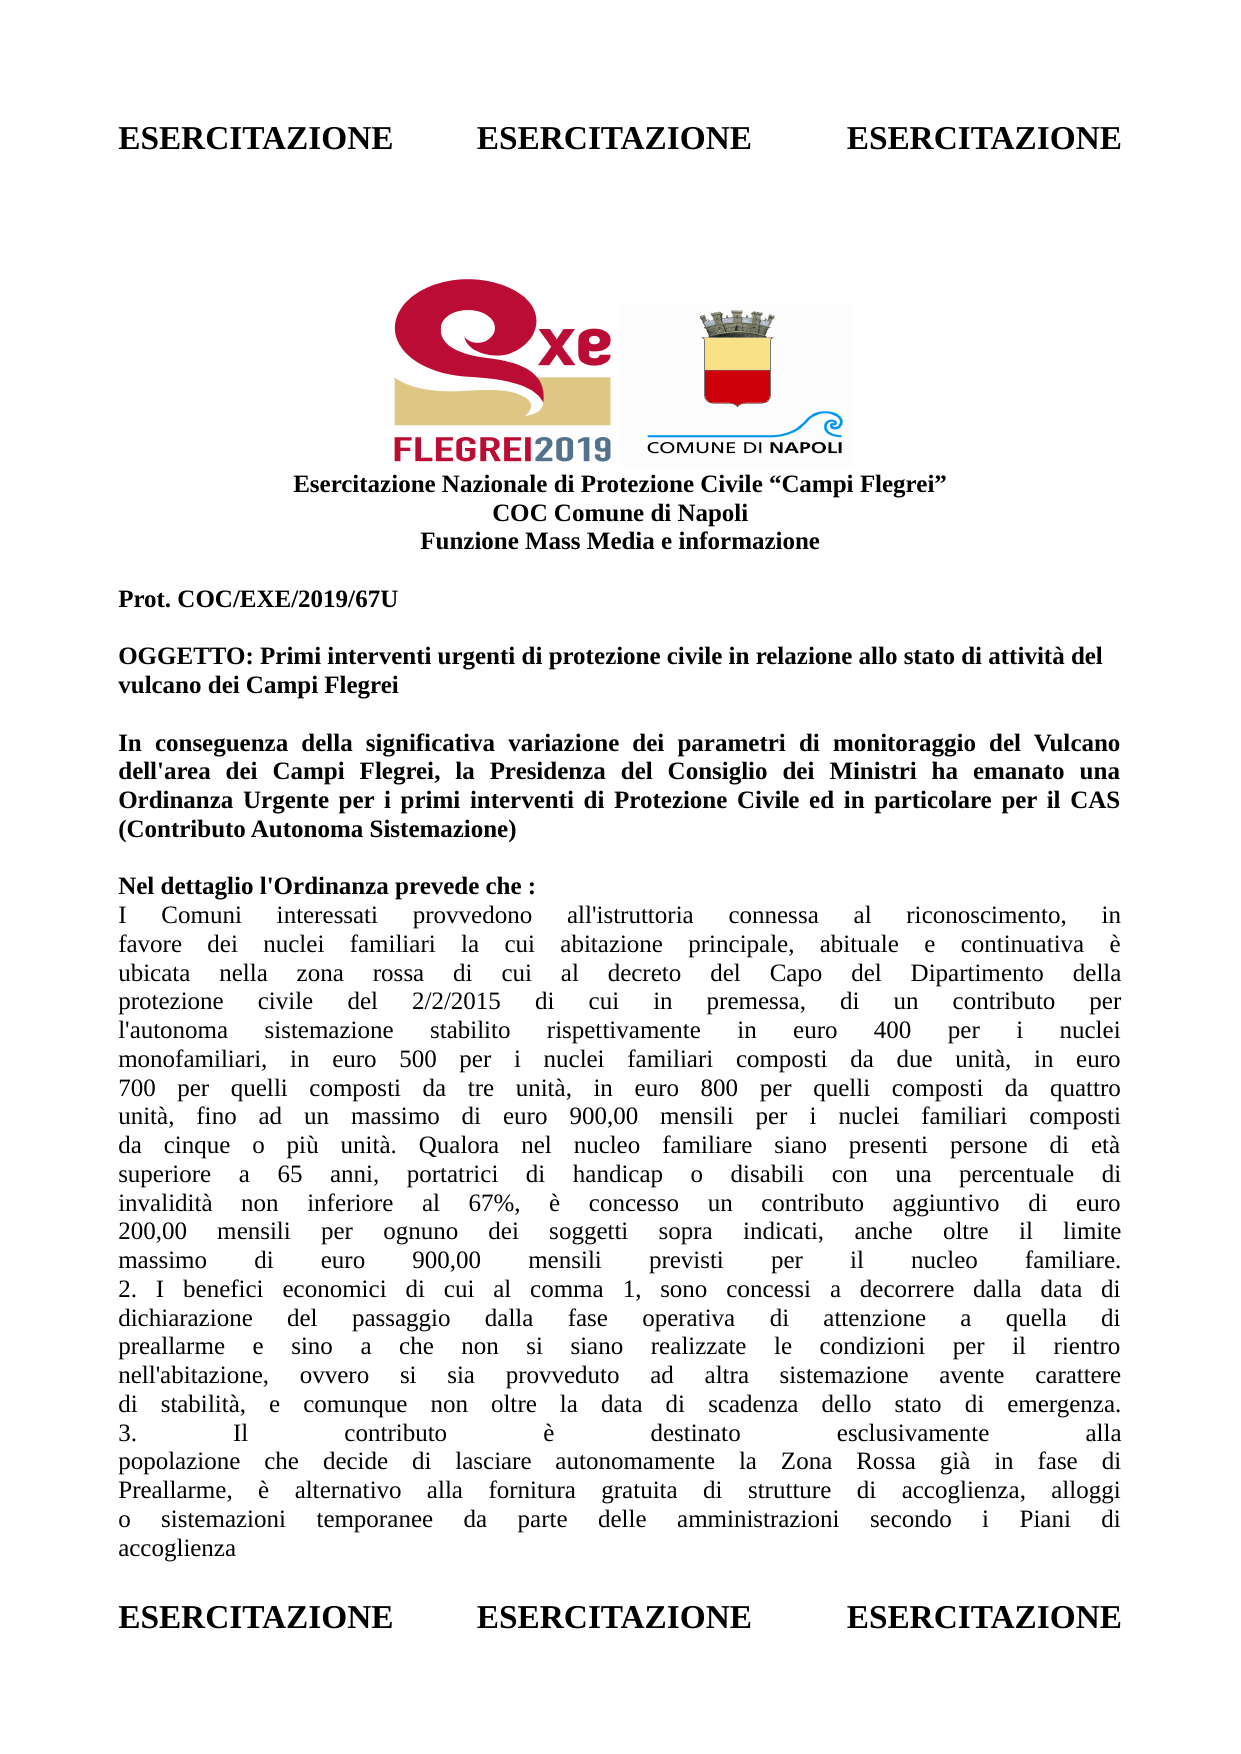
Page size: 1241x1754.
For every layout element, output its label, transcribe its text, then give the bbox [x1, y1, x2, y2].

text I Comuni interessati provvedono all'istruttoria connessa al riconoscimento, in favore dei nuclei familiari la cui abitazione principale, abituale e continuativa è ubicata nella zona rossa di cui al decreto del Capo del Dipartimento della protezione civile del 2/2/2015 di cui in premessa, di un contributo per l'autonoma sistemazione stabilito rispettivamente in euro 400 per i nuclei monofamiliari, in euro 500 per i nuclei familiari composti da due unità, in euro 700 per quelli composti da tre unità, in euro 800 per quelli composti da quattro unità, fino ad un massimo di euro 900,00 mensili per i nuclei familiari composti da cinque o più unità. Qualora nel nucleo familiare siano presenti persone di età superiore a 65 anni, portatrici di handicap o disabili con una percentuale di invalidità non inferiore al 67%, è concesso un contributo aggiuntivo di euro 200,00 mensili per ognuno dei soggetti sopra indicati, anche oltre il limite massimo di euro 900,00 mensili previsti per il nucleo familiare. 2. I benefici economici di cui al comma 1, sono concessi a decorrere dalla data di dichiarazione del passaggio dalla fase operativa di attenzione a quella di preallarme e sino a che non si siano realizzate le condizioni per il rientro nell'abitazione, ovvero si sia provveduto ad altra sistemazione avente carattere di stabilità, e comunque non oltre la data di scadenza dello stato di emergenza. 3. Il contributo è destinato esclusivamente alla popolazione che decide di lasciare autonomamente la Zona Rossa già in fase di Preallarme, è alternativo alla fornitura gratuita di strutture di accoglienza, alloggi o sistemazioni temporanee da parte delle amministrazioni secondo i Piani di accoglienza [118, 900, 1122, 1561]
text Nel dettaglio l'Ordinanza prevede che : [118, 871, 1122, 900]
text OGGETTO: Primi interventi urgenti di protezione civile in relazione allo stato di attività del vulcano dei Campi Flegrei [118, 641, 1122, 699]
text In conseguenza della significativa variazione dei parametri di monitoraggio del Vulcano dell'area dei Campi Flegrei, la Presidenza del Consiglio dei Ministri ha emanato una Ordinanza Urgente per i primi interventi di Protezione Civile ed in particolare per il CAS (Contributo Autonoma Sistemazione) [118, 728, 1122, 843]
picture [619, 304, 855, 469]
text Funzione Mass Media e informazione [118, 526, 1122, 555]
text Prot. COC/EXE/2019/67U [118, 584, 1122, 613]
picture [387, 273, 618, 468]
text Esercitazione Nazionale di Protezione Civile “Campi Flegrei” [118, 469, 1122, 498]
text COC Comune di Napoli [118, 498, 1122, 526]
